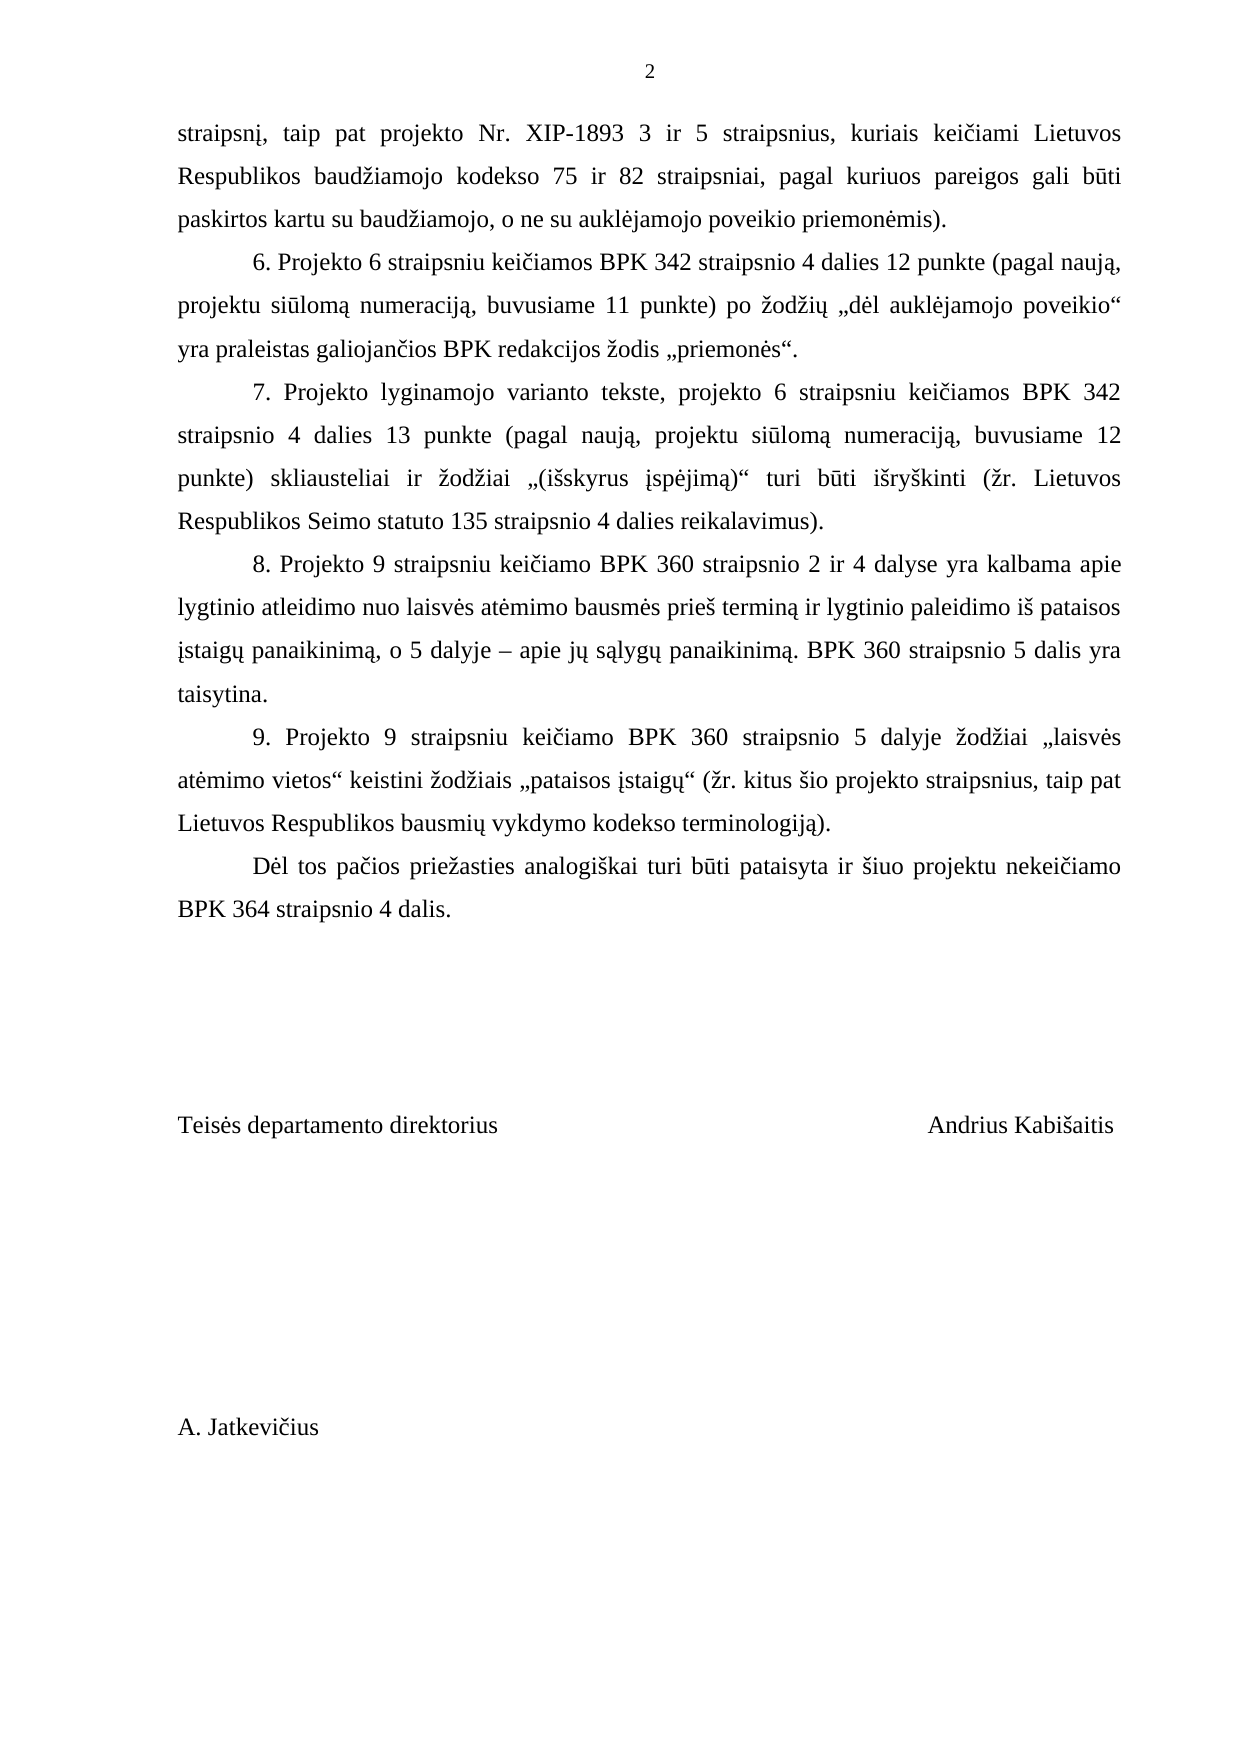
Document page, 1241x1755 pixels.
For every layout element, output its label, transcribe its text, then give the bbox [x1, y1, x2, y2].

text Dėl tos pačios priežasties analogiškai turi būti pataisyta ir šiuo projektu nekeičiamo BPK 364 straipsnio 4 dalis. [177, 851, 1122, 923]
text 6. Projekto 6 straipsniu keičiamos BPK 342 straipsnio 4 dalies 12 punkte (pagal naują, projektu siūlomą numeraciją, buvusiame 11 punkte) po žodžių „dėl auklėjamojo poveikio“ yra praleistas galiojančios BPK redakcijos žodis „priemonės“. [177, 247, 1122, 362]
text 7. Projekto lyginamojo varianto tekste, projekto 6 straipsniu keičiamos BPK 342 straipsnio 4 dalies 13 punkte (pagal naują, projektu siūlomą numeraciją, buvusiame 12 punkte) skliausteliai ir žodžiai „(išskyrus įspėjimą)“ turi būti išryškinti (žr. Lietuvos Respublikos Seimo statuto 135 straipsnio 4 dalies reikalavimus). [177, 377, 1122, 535]
text 8. Projekto 9 straipsniu keičiamo BPK 360 straipsnio 2 ir 4 dalyse yra kalbama apie lygtinio atleidimo nuo laisvės atėmimo bausmės prieš terminą ir lygtinio paleidimo iš pataisos įstaigų panaikinimą, o 5 dalyje – apie jų sąlygų panaikinimą. BPK 360 straipsnio 5 dalis yra taisytina. [177, 549, 1122, 707]
text 9. Projekto 9 straipsniu keičiamo BPK 360 straipsnio 5 dalyje žodžiai „laisvės atėmimo vietos“ keistini žodžiais „pataisos įstaigų“ (žr. kitus šio projekto straipsnius, taip pat Lietuvos Respublikos bausmių vykdymo kodekso terminologiją). [177, 722, 1122, 837]
text straipsnį, taip pat projekto Nr. XIP-1893 3 ir 5 straipsnius, kuriais keičiami Lietuvos Respublikos baudžiamojo kodekso 75 ir 82 straipsniai, pagal kuriuos pareigos gali būti paskirtos kartu su baudžiamojo, o ne su auklėjamojo poveikio priemonėmis). [177, 118, 1122, 233]
text A. Jatkevičius [177, 1412, 1122, 1441]
text Teisės departamento direktorius Andrius Kabišaitis [177, 1110, 1122, 1139]
